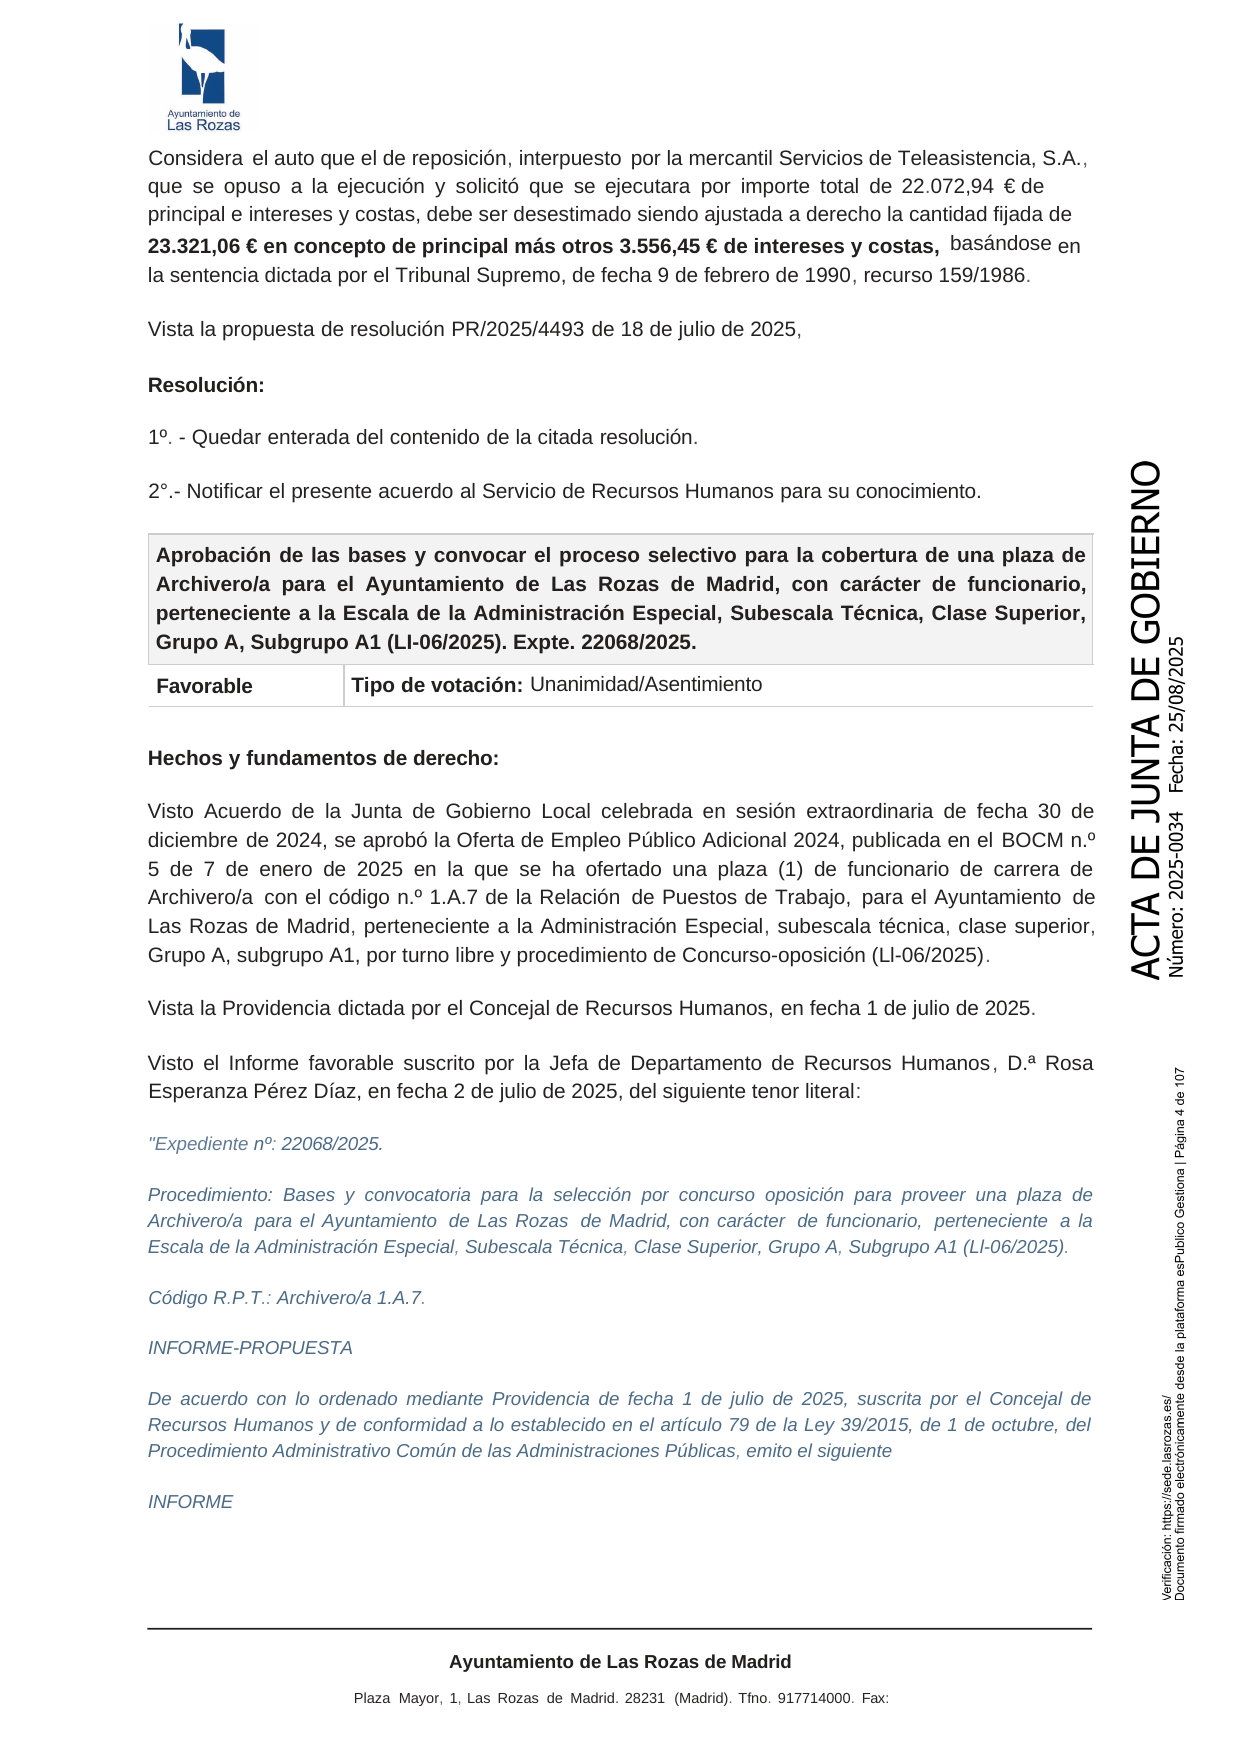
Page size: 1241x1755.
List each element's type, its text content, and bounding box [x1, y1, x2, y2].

text Código R.P.T.: Archivero/a 1.A.7. INFORME-PROPUESTA [148, 1287, 428, 1359]
subtitle Resolución: [148, 373, 1196, 397]
text Vista la Providencia dictada por el Concejal de Recursos Humanos, en fecha 1 de julio de 2025. [148, 996, 1196, 1020]
text [1187, 1491, 1196, 1512]
text Vista la propuesta de resolución PR/2025/4493 de 18 de julio de 2025, [148, 316, 1196, 340]
text De acuerdo con lo ordenado mediante Providencia de fecha 1 de julio de 2025, suscrita por el Concejal de Recursos Humanos y de conformidad a lo establecido en el artículo 79 de la Ley 39/2015, de 1 de octubre, del Procedimiento Administrativo Común de las Administraciones Públicas, emito el siguiente [148, 1388, 1094, 1461]
text Visto el Informe favorable suscrito por la Jefa de Departamento de Recursos Humanos, D.ª Rosa Esperanza Pérez Díaz, en fecha 2 de julio de 2025, del siguiente tenor literal: [147, 1050, 1094, 1103]
text 2°.- Notificar el presente acuerdo al Servicio de Recursos Humanos para su conocimiento. [148, 479, 1130, 503]
text Procedimiento: Bases y convocatoria para la selección por concurso oposición para proveer una plaza de Archivero/a para el Ayuntamiento de Las Rozas de Madrid, con carácter de funcionario, perteneciente a la Escala de la Administración Especial, Subescala Técnica, Clase Superior, Grupo A, Subgrupo A1 (Ll-06/2025). [148, 1184, 1095, 1257]
text INFORME [148, 1491, 1161, 1512]
table_header Aprobación de las bases y convocar el proceso selectivo para la cobertura de una plaza de Archivero/a para el Ayuntamiento de Las Rozas de Madrid, con carácter de funcionario, perteneciente a la Escala de la Administración Especial, Subescala Técnica, Clase Superior, Grupo A, Subgrupo A1 (LI-06/2025). Expte. 22068/2025. [149, 535, 1092, 664]
subtitle Hechos y fundamentos de derecho: [148, 746, 1130, 770]
table_cell Favorable [149, 665, 343, 706]
text "Expediente nº: 22068/2025. [148, 1132, 1161, 1154]
text Considera el auto que el de reposición, interpuesto por la mercantil Servicios de Teleasistencia, S.A., que se opuso a la ejecución y solicitó que se ejecutara por importe total de 22.072,94 € de principal e intereses y costas, debe ser desestimado siendo ajustada a derecho la cantidad fijada de 23.321,06 € en concepto de principal más otros 3.556,45 € de intereses y costas, basándose en la sentencia dictada por el Tribunal Supremo, de fecha 9 de febrero de 1990, recurso 159/1986. [148, 146, 1095, 286]
table_cell Tipo de votación: Unanimidad/Asentimiento [345, 665, 1093, 706]
text 1º. - Quedar enterada del contenido de la citada resolución. [148, 425, 1196, 449]
text Visto Acuerdo de la Junta de Gobierno Local celebrada en sesión extraordinaria de fecha 30 de diciembre de 2024, se aprobó la Oferta de Empleo Público Adicional 2024, publicada en el BOCM n.º 5 de 7 de enero de 2025 en la que se ha ofertado una plaza (1) de funcionario de carrera de Archivero/a con el código n.º 1.A.7 de la Relación de Puestos de Trabajo, para el Ayuntamiento de Las Rozas de Madrid, perteneciente a la Administración Especial, subescala técnica, clase superior, Grupo A, subgrupo A1, por turno libre y procedimiento de Concurso-oposición (Ll-06/2025). [147, 799, 1096, 967]
